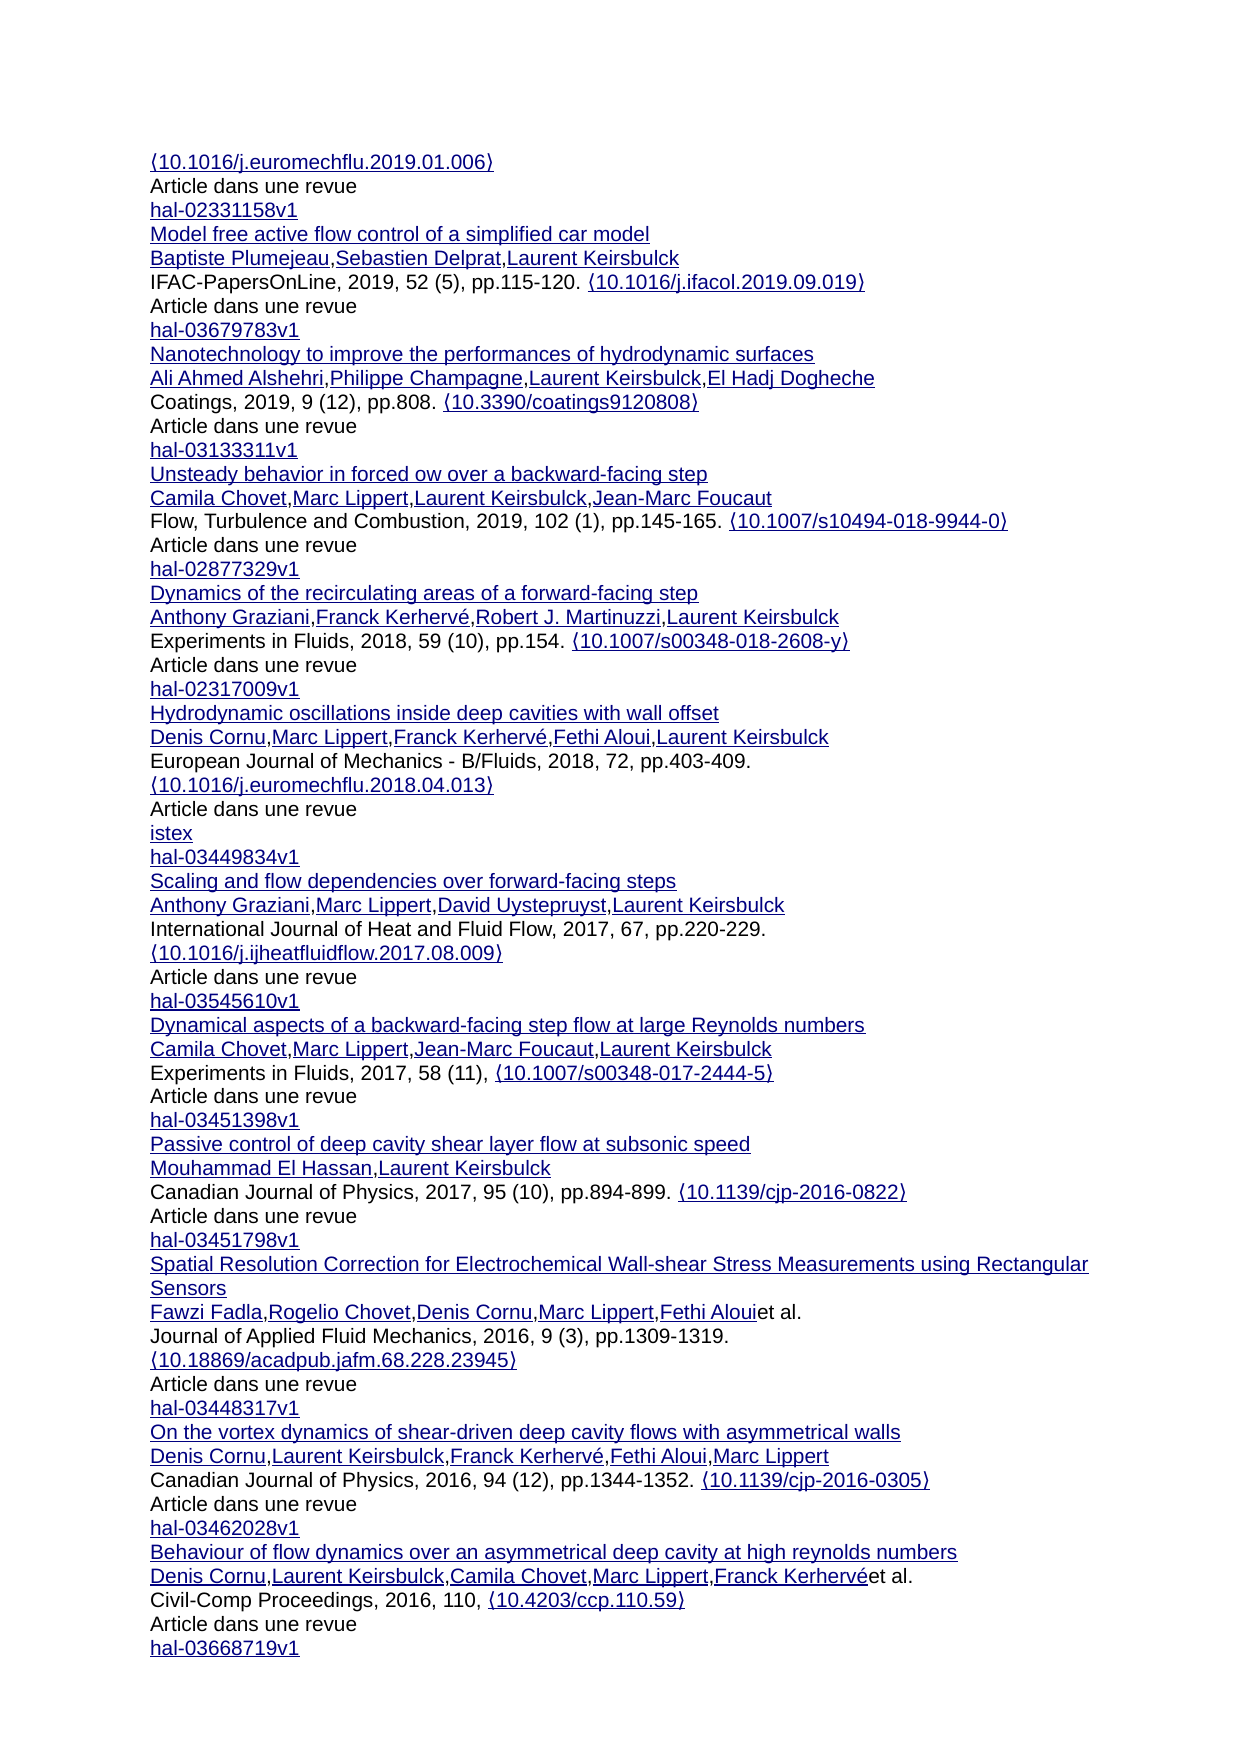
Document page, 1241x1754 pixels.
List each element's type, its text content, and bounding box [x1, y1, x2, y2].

table_cell Dynamics of the recirculating areas of a forward-facing step Anthony Graziani,Franck Kerhervé,Robert J. Martinuzzi,Laurent Keirsbulck Experiments in Fluids, 2018, 59 (10), pp.154. ⟨10.1007/s00348-018-2608-y⟩ Article dans une revue hal-02317009v1 [150, 581, 1090, 701]
table_cell Hydrodynamic oscillations inside deep cavities with wall offset Denis Cornu,Marc Lippert,Franck Kerhervé,Fethi Aloui,Laurent Keirsbulck European Journal of Mechanics - B/Fluids, 2018, 72, pp.403-409. ⟨10.1016/j.euromechflu.2018.04.013⟩ Article dans une revue istex hal-03449834v1 [150, 701, 1090, 869]
table_cell Unsteady behavior in forced ow over a backward-facing step Camila Chovet,Marc Lippert,Laurent Keirsbulck,Jean-Marc Foucaut Flow, Turbulence and Combustion, 2019, 102 (1), pp.145-165. ⟨10.1007/s10494-018-9944-0⟩ Article dans une revue hal-02877329v1 [150, 461, 1090, 581]
table_cell Nanotechnology to improve the performances of hydrodynamic surfaces Ali Ahmed Alshehri,Philippe Champagne,Laurent Keirsbulck,El Hadj Dogheche Coatings, 2019, 9 (12), pp.808. ⟨10.3390/coatings9120808⟩ Article dans une revue hal-03133311v1 [150, 342, 1090, 461]
table_cell Passive control of deep cavity shear layer flow at subsonic speed Mouhammad El Hassan,Laurent Keirsbulck Canadian Journal of Physics, 2017, 95 (10), pp.894-899. ⟨10.1139/cjp-2016-0822⟩ Article dans une revue hal-03451798v1 [150, 1132, 1090, 1252]
table_cell Dynamical aspects of a backward-facing step flow at large Reynolds numbers Camila Chovet,Marc Lippert,Jean-Marc Foucaut,Laurent Keirsbulck Experiments in Fluids, 2017, 58 (11), ⟨10.1007/s00348-017-2444-5⟩ Article dans une revue hal-03451398v1 [150, 1013, 1090, 1132]
table_cell Scaling and flow dependencies over forward-facing steps Anthony Graziani,Marc Lippert,David Uystepruyst,Laurent Keirsbulck International Journal of Heat and Fluid Flow, 2017, 67, pp.220-229. ⟨10.1016/j.ijheatfluidflow.2017.08.009⟩ Article dans une revue hal-03545610v1 [150, 869, 1090, 1012]
table_cell Model free active flow control of a simplified car model Baptiste Plumejeau,Sebastien Delprat,Laurent Keirsbulck IFAC-PapersOnLine, 2019, 52 (5), pp.115-120. ⟨10.1016/j.ifacol.2019.09.019⟩ Article dans une revue hal-03679783v1 [150, 222, 1090, 342]
table_cell ⟨10.1016/j.euromechflu.2019.01.006⟩ Article dans une revue hal-02331158v1 [150, 150, 1090, 222]
table_cell On the vortex dynamics of shear-driven deep cavity flows with asymmetrical walls Denis Cornu,Laurent Keirsbulck,Franck Kerhervé,Fethi Aloui,Marc Lippert Canadian Journal of Physics, 2016, 94 (12), pp.1344-1352. ⟨10.1139/cjp-2016-0305⟩ Article dans une revue hal-03462028v1 [150, 1420, 1090, 1539]
table_cell Spatial Resolution Correction for Electrochemical Wall-shear Stress Measurements using Rectangular Sensors Fawzi Fadla,Rogelio Chovet,Denis Cornu,Marc Lippert,Fethi Alouiet al. Journal of Applied Fluid Mechanics, 2016, 9 (3), pp.1309-1319. ⟨10.18869/acadpub.jafm.68.228.23945⟩ Article dans une revue hal-03448317v1 [150, 1252, 1090, 1420]
table_cell Behaviour of flow dynamics over an asymmetrical deep cavity at high reynolds numbers Denis Cornu,Laurent Keirsbulck,Camila Chovet,Marc Lippert,Franck Kerhervéet al. Civil-Comp Proceedings, 2016, 110, ⟨10.4203/ccp.110.59⟩ Article dans une revue hal-03668719v1 [150, 1540, 1090, 1659]
